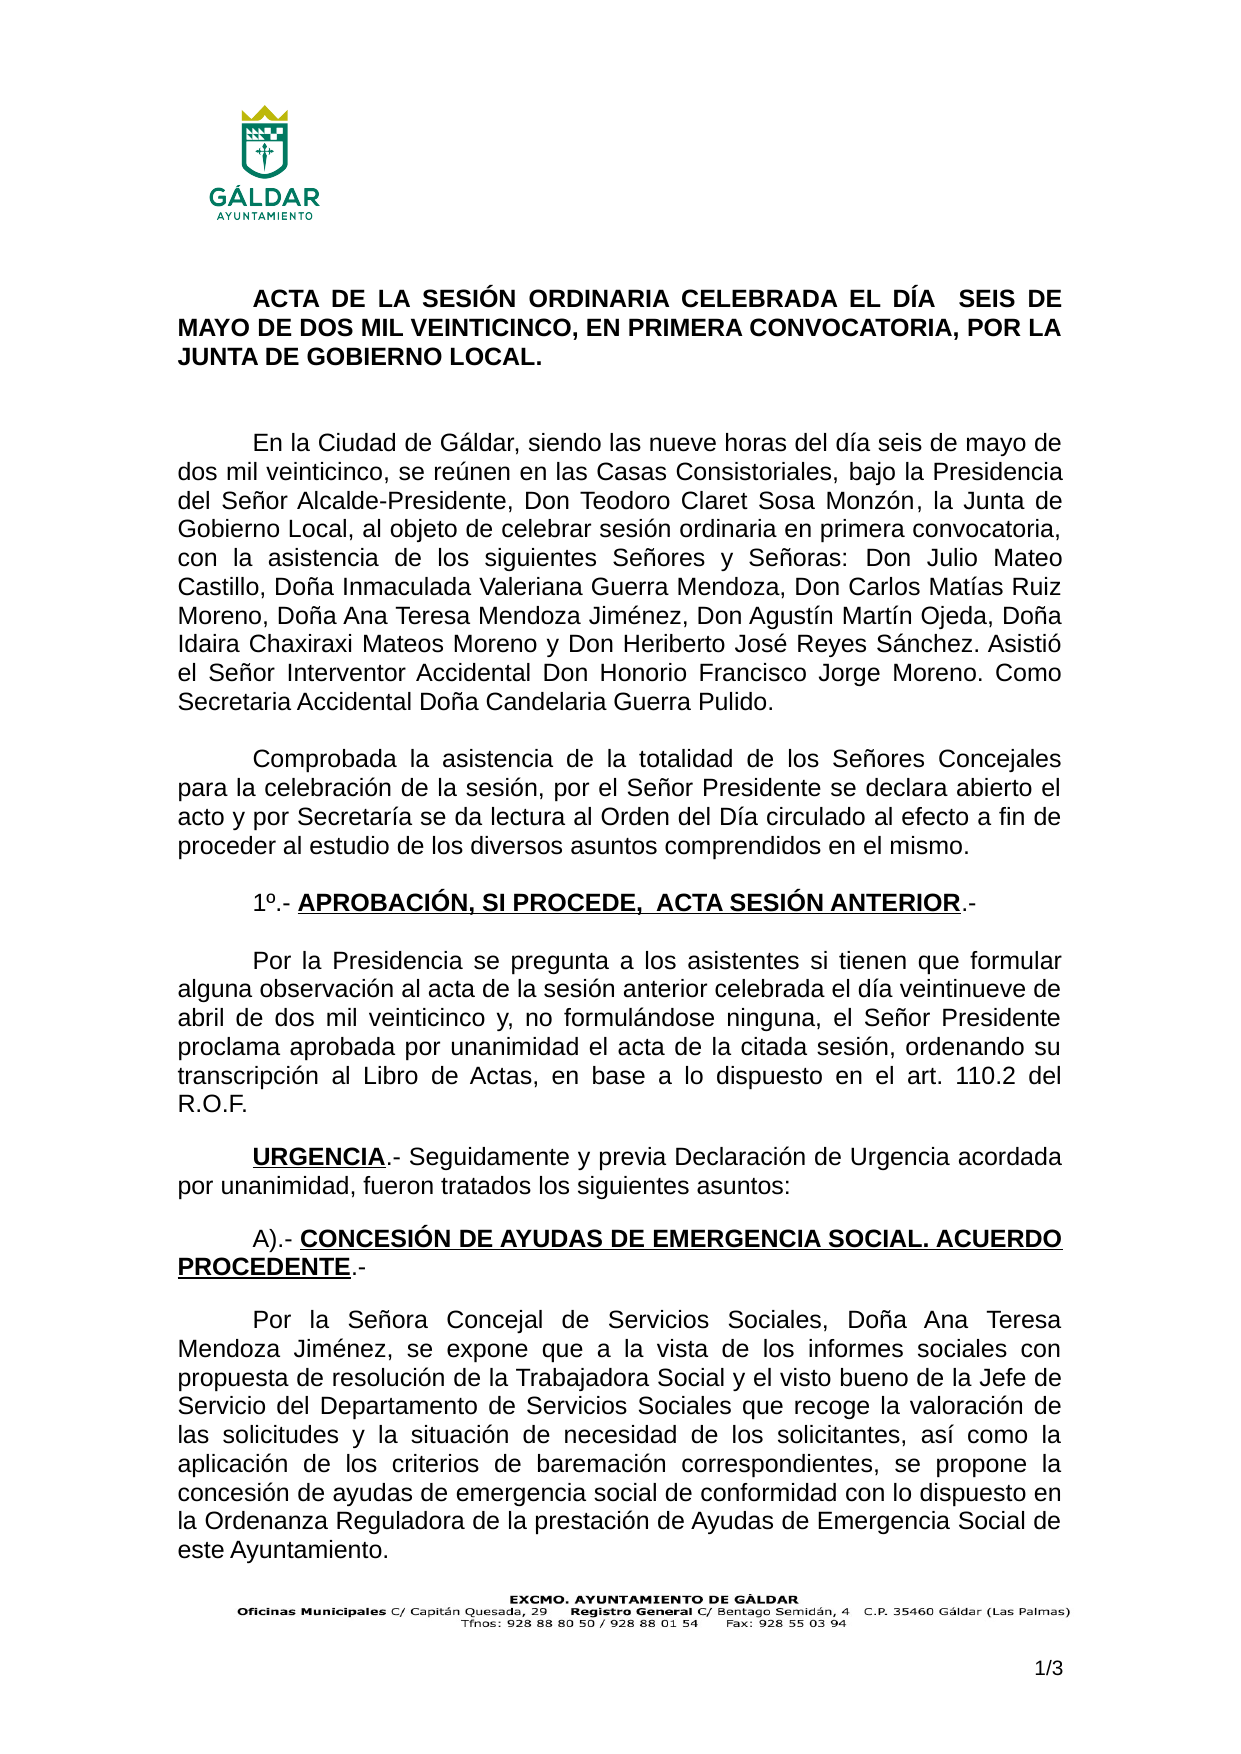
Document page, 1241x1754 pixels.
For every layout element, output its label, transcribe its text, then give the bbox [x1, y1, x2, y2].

text A).- CONCESIÓN DE AYUDAS DE EMERGENCIA SOCIAL. ACUERDO PROCEDENTE.- [177, 1224, 1063, 1281]
text ACTA DE LA SESIÓN ORDINARIA CELEBRADA EL DÍA SEIS DE MAYO DE DOS MIL VEINTICINCO, EN PRIMERA CONVOCATORIA, POR LA JUNTA DE GOBIERNO LOCAL. [177, 284, 1063, 371]
text En la Ciudad de Gáldar, siendo las nueve horas del día seis de mayo de dos mil veinticinco, se reúnen en las Casas Consistoriales, bajo la Presidencia del Señor Alcalde-Presidente, Don Teodoro Claret Sosa Monzón, la Junta de Gobierno Local, al objeto de celebrar sesión ordinaria en primera convocatoria, con la asistencia de los siguientes Señores y Señoras: Don Julio Mateo Castillo, Doña Inmaculada Valeriana Guerra Mendoza, Don Carlos Matías Ruiz Moreno, Doña Ana Teresa Mendoza Jiménez, Don Agustín Martín Ojeda, Doña Idaira Chaxiraxi Mateos Moreno y Don Heriberto José Reyes Sánchez. Asistió el Señor Interventor Accidental Don Honorio Francisco Jorge Moreno. Como Secretaria Accidental Doña Candelaria Guerra Pulido. [177, 428, 1063, 716]
picture [188, 76, 340, 256]
text URGENCIA.- Seguidamente y previa Declaración de Urgencia acordada por unanimidad, fueron tratados los siguientes asuntos: [177, 1142, 1063, 1200]
text Comprobada la asistencia de la totalidad de los Señores Concejales para la celebración de la sesión, por el Señor Presidente se declara abierto el acto y por Secretaría se da lectura al Orden del Día circulado al efecto a fin de proceder al estudio de los diversos asuntos comprendidos en el mismo. [177, 744, 1063, 859]
text 1º.- APROBACIÓN, SI PROCEDE, ACTA SESIÓN ANTERIOR.- [177, 888, 1063, 917]
text Por la Señora Concejal de Servicios Sociales, Doña Ana Teresa Mendoza Jiménez, se expone que a la vista de los informes sociales con propuesta de resolución de la Trabajadora Social y el visto bueno de la Jefe de Servicio del Departamento de Servicios Sociales que recoge la valoración de las solicitudes y la situación de necesidad de los solicitantes, así como la aplicación de los criterios de baremación correspondientes, se propone la concesión de ayudas de emergencia social de conformidad con lo dispuesto en la Ordenanza Reguladora de la prestación de Ayudas de Emergencia Social de este Ayuntamiento. [177, 1305, 1063, 1564]
picture [246, 1594, 1072, 1628]
text Por la Presidencia se pregunta a los asistentes si tienen que formular alguna observación al acta de la sesión anterior celebrada el día veintinueve de abril de dos mil veinticinco y, no formulándose ninguna, el Señor Presidente proclama aprobada por unanimidad el acta de la citada sesión, ordenando su transcripción al Libro de Actas, en base a lo dispuesto en el art. 110.2 del R.O.F. [177, 946, 1063, 1118]
